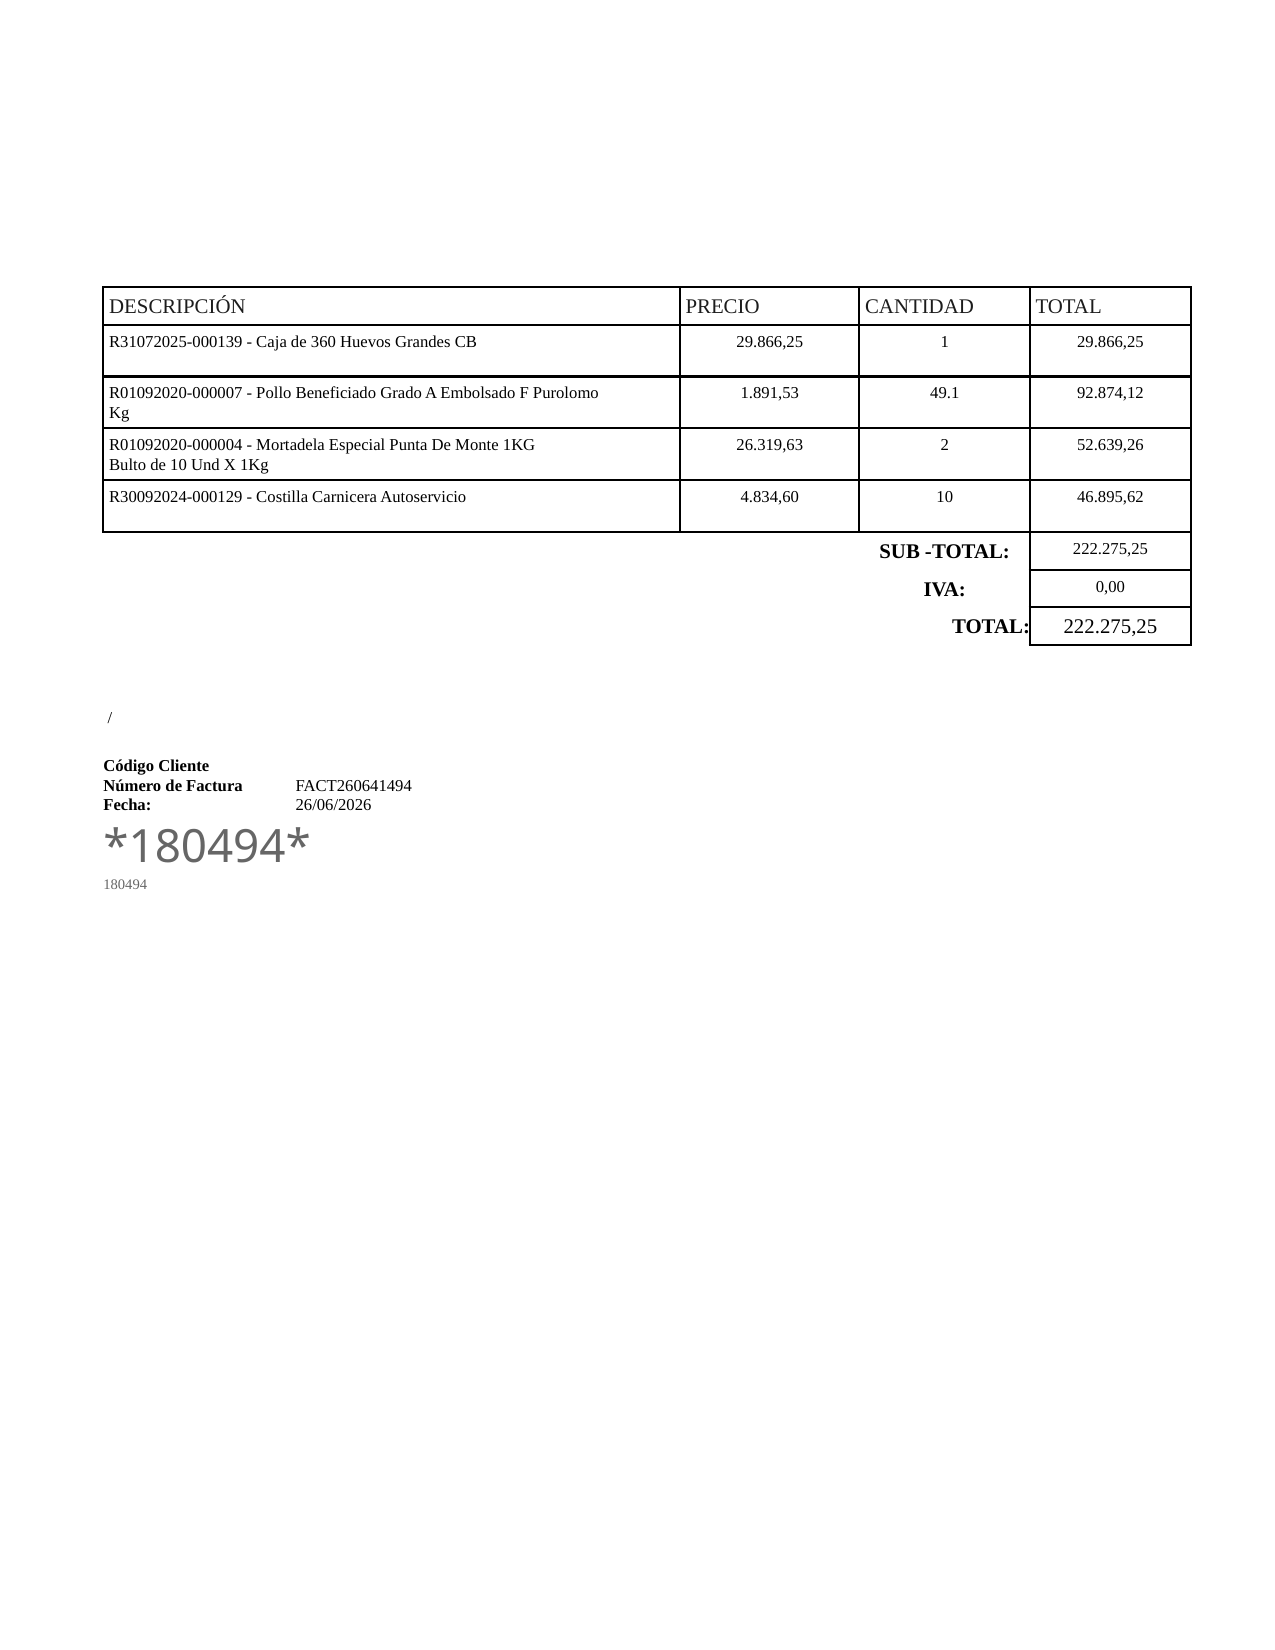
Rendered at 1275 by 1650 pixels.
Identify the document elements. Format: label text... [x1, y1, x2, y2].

table_cell 2 [860, 429, 1029, 479]
table_cell TOTAL: [859, 606, 1029, 644]
table_header TOTAL [1031, 288, 1190, 323]
table_cell SUB -TOTAL: [859, 533, 1029, 569]
table_cell IVA: [859, 569, 1029, 606]
table_cell 1.891,53 [681, 378, 858, 427]
table_cell 4.834,60 [681, 481, 858, 531]
table_cell R01092020-000004 - Mortadela Especial Punta De Monte 1KG Bulto de 10 Und X 1Kg [104, 429, 679, 479]
table_cell 222.275,25 [1031, 608, 1190, 644]
table_header Código Cliente [103, 756, 295, 775]
table_cell R30092024-000129 - Costilla Carnicera Autoservicio [104, 481, 679, 531]
table_cell 0,00 [1031, 571, 1190, 606]
table_cell 26.319,63 [681, 429, 858, 479]
table_cell [103, 533, 859, 644]
table_cell FACT260641494 [295, 775, 517, 794]
table_cell 52.639,26 [1031, 429, 1190, 479]
table_cell R01092020-000007 - Pollo Beneficiado Grado A Embolsado F Purolomo Kg [104, 378, 679, 427]
table_cell R31072025-000139 - Caja de 360 Huevos Grandes CB [104, 326, 679, 375]
table_cell Número de Factura [103, 775, 295, 794]
table_cell 29.866,25 [1031, 326, 1190, 375]
table_cell 1 [860, 326, 1029, 375]
table_cell 10 [860, 481, 1029, 531]
table_header [295, 756, 517, 775]
text *180494* [103, 814, 1137, 876]
table_cell 29.866,25 [681, 326, 858, 375]
table_header [103, 646, 858, 670]
table_cell 49.1 [860, 378, 1029, 427]
table_cell Fecha: [103, 795, 295, 814]
table_cell [103, 670, 858, 689]
table_cell 222.275,25 [1031, 533, 1190, 569]
table_cell 92.874,12 [1031, 378, 1190, 427]
table_cell / [103, 708, 858, 727]
table_header CANTIDAD [860, 288, 1029, 323]
table_cell [103, 689, 858, 708]
table_header DESCRIPCIÓN [104, 288, 679, 323]
table_cell 26/06/2026 [295, 795, 517, 814]
table_header PRECIO [681, 288, 858, 323]
text 180494 [103, 876, 1137, 893]
table_cell 46.895,62 [1031, 481, 1190, 531]
